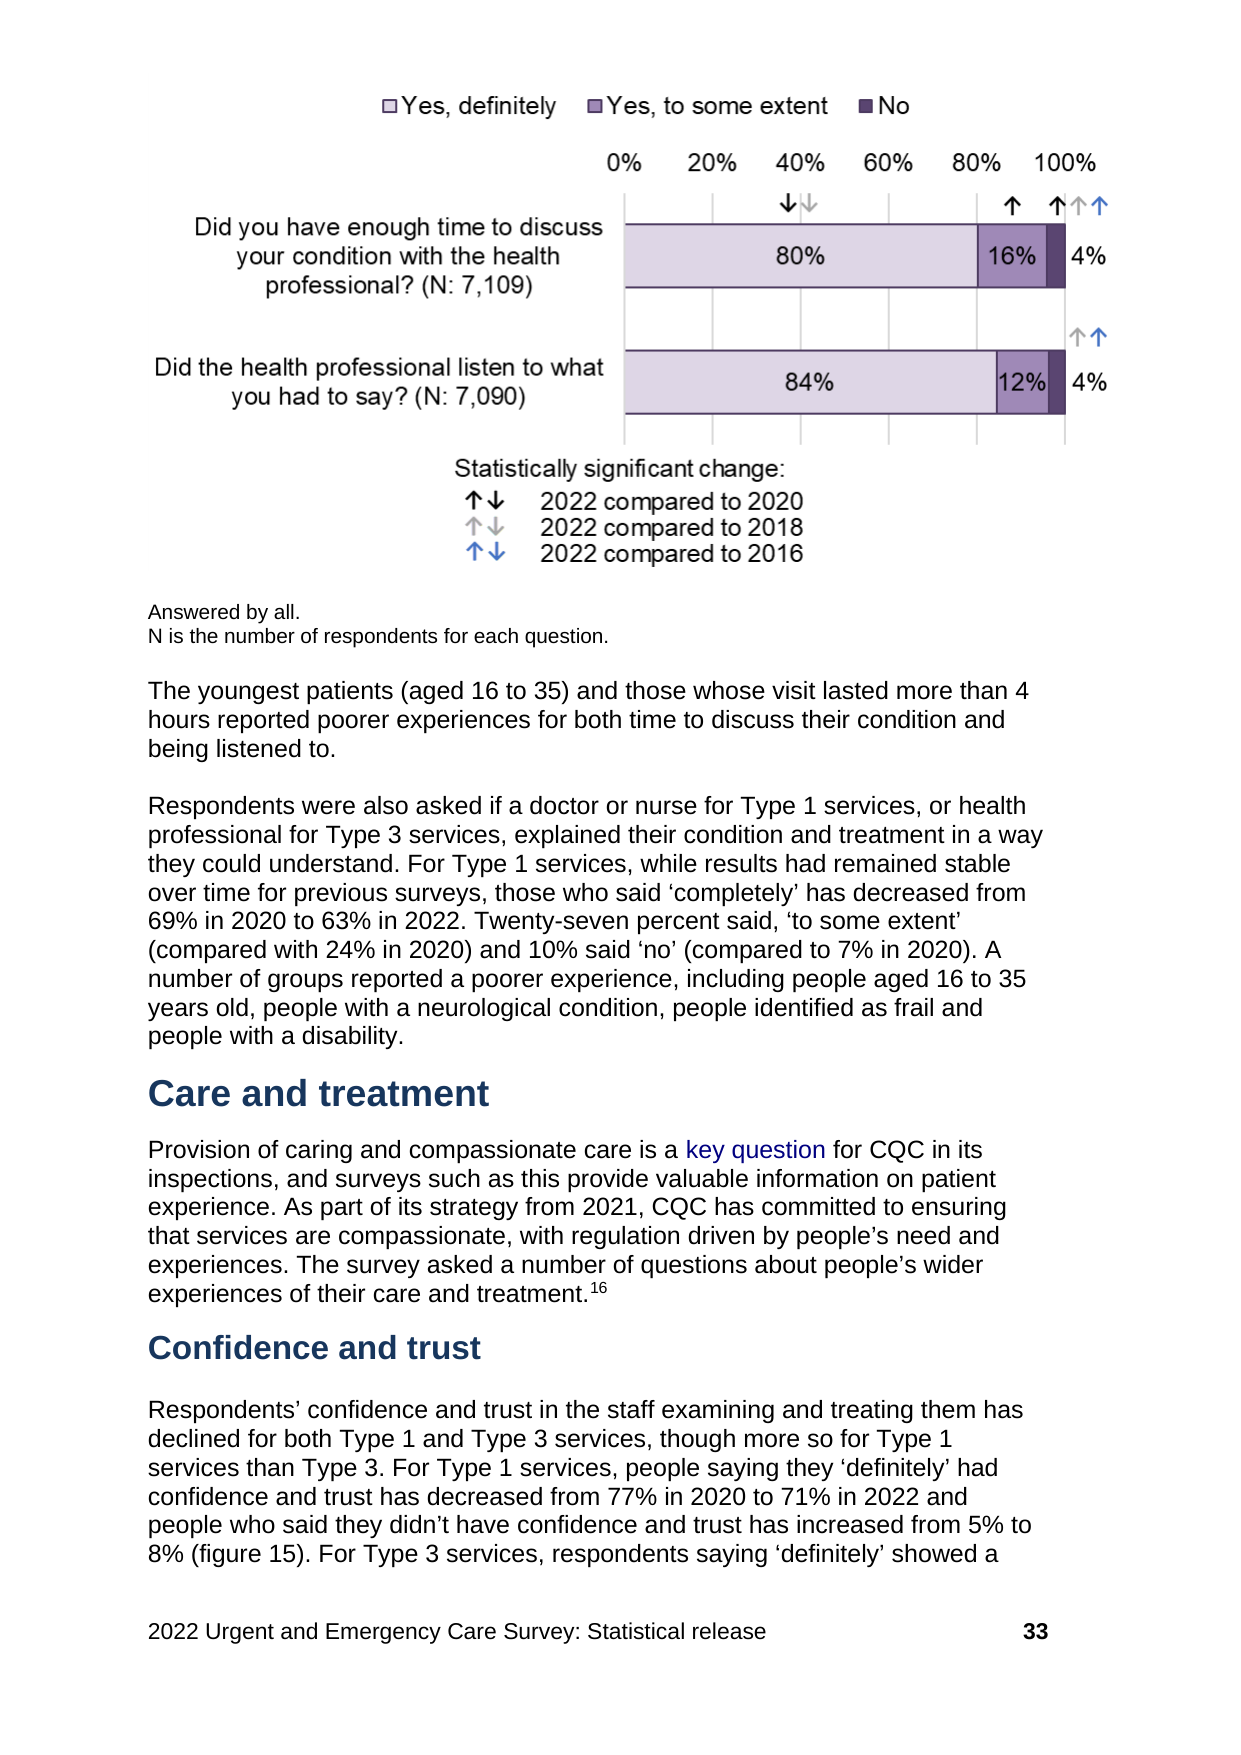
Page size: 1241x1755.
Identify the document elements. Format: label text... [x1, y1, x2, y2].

subtitle Answered by all. [148, 600, 1048, 624]
subtitle Respondents’ confidence and trust in the staff examining and treating them has declined for both Type 1 and Type 3 services, though more so for Type 1 services than Type 3. For Type 1 services, people saying they ‘definitely’ had confidence and trust has decreased from 77% in 2020 to 71% in 2022 and people who said they didn’t have confidence and trust has increased from 5% to 8% (figure 15). For Type 3 services, respondents saying ‘definitely’ showed a [148, 1395, 1048, 1568]
list Confidence and trust [148, 1328, 1048, 1367]
subtitle The youngest patients (aged 16 to 35) and those whose visit lasted more than 4 hours reported poorer experiences for both time to discuss their condition and being listened to. [148, 676, 1048, 763]
list Care and treatment [148, 1071, 1048, 1114]
subtitle Provision of caring and compassionate care is a key question for CQC in its inspections, and surveys such as this provide valuable information on patient experience. As part of its strategy from 2021, CQC has committed to ensuring that services are compassionate, with regulation driven by people’s need and experiences. The survey asked a number of questions about people’s wider experiences of their care and treatment. [148, 1135, 1048, 1307]
subtitle N is the number of respondents for each question. [148, 624, 1048, 648]
subtitle Respondents were also asked if a doctor or nurse for Type 1 services, or health professional for Type 3 services, explained their condition and treatment in a way they could understand. For Type 1 services, while results had remained stable over time for previous surveys, those who said ‘completely’ has decreased from 69% in 2020 to 63% in 2022. Twenty-seven percent said, ‘to some extent’ (compared with 24% in 2020) and 10% said ‘no’ (compared to 7% in 2020). A number of groups reported a poorer experience, including people aged 16 to 35 years old, people with a neurological condition, people identified as frail and people with a disability. [148, 791, 1048, 1050]
